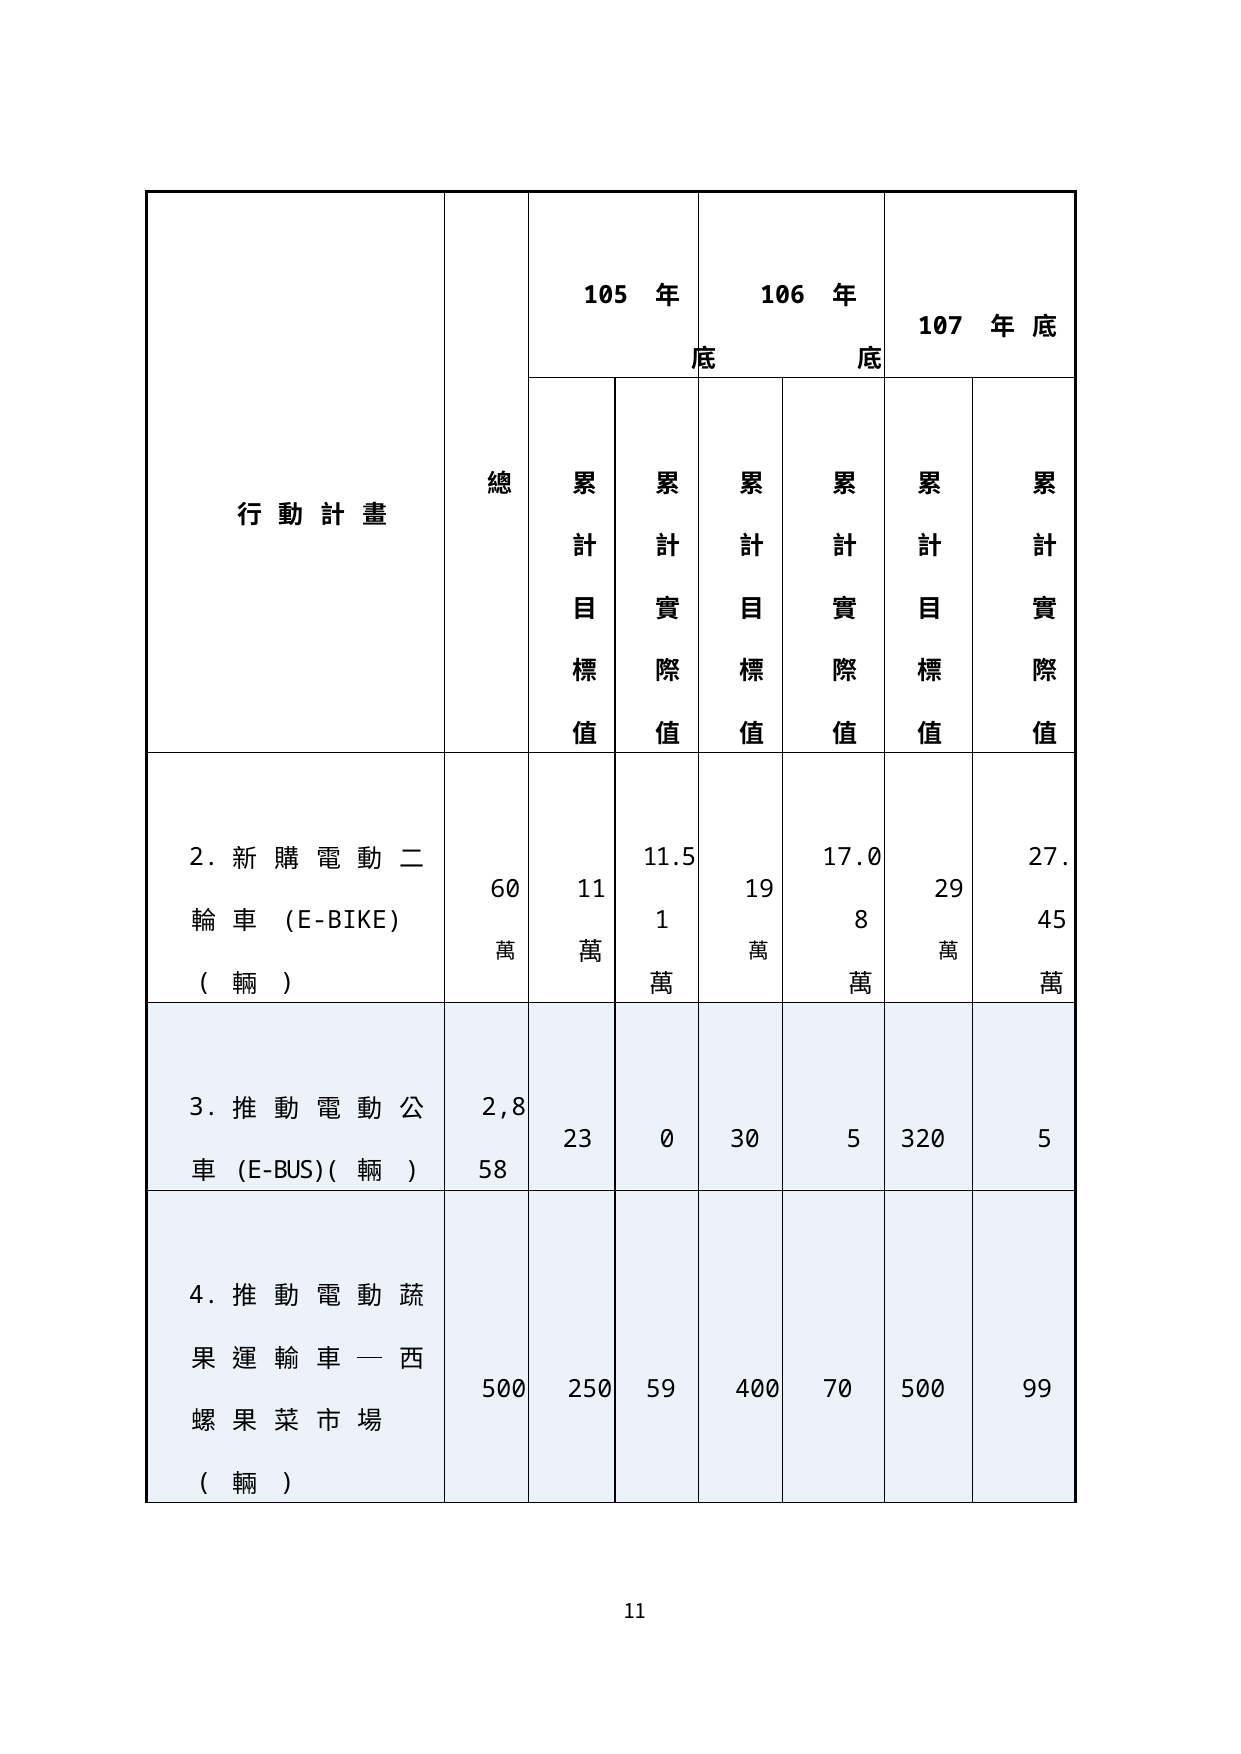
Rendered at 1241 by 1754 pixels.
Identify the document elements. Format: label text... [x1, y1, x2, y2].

table_cell 30 [699, 1003, 782, 1189]
table_cell 29萬 [885, 753, 972, 1002]
table_cell 250 [529, 1191, 614, 1502]
table_cell 3.推動電動公車(E-BUS)(輛) [148, 1003, 444, 1189]
table_cell 99 [973, 1191, 1074, 1502]
table_cell 2.新購電動二輪車(E-BIKE)(輛) [148, 753, 444, 1002]
table_header 105年底 [529, 193, 698, 377]
table_cell 27.45萬 [973, 753, 1074, 1002]
table_cell 70 [783, 1191, 884, 1502]
table_header 106年底 [699, 193, 884, 377]
table_cell 500 [885, 1191, 972, 1502]
table_cell 0 [616, 1003, 698, 1189]
table_cell 59 [616, 1191, 698, 1502]
table_cell 320 [885, 1003, 972, 1189]
table_cell 4.推動電動蔬果運輸車─西螺果菜市場(輛) [148, 1191, 444, 1502]
table_cell 500 [445, 1191, 528, 1502]
table_cell 累計目標值 [529, 378, 614, 752]
table_cell 累計目標值 [699, 378, 782, 752]
table_cell 5 [973, 1003, 1074, 1189]
table_cell 11萬 [529, 753, 614, 1002]
table_cell 累計實際值 [973, 378, 1074, 752]
table_header 107年底 [885, 193, 1074, 377]
table_cell 累計實際值 [783, 378, 884, 752]
table_header 總目標值 [445, 193, 528, 752]
table_cell 5 [783, 1003, 884, 1189]
table_cell 60萬 [445, 753, 528, 1002]
table_cell 2,858 [445, 1003, 528, 1189]
table_cell 累計目標值 [885, 378, 972, 752]
table_cell 400 [699, 1191, 782, 1502]
table_cell 累計實際值 [616, 378, 698, 752]
table_cell 11.51萬 [616, 753, 698, 1002]
table_cell 19萬 [699, 753, 782, 1002]
table_cell 23 [529, 1003, 614, 1189]
table_header 行動計畫 [148, 193, 444, 752]
table_cell 17.08萬 [783, 753, 884, 1002]
